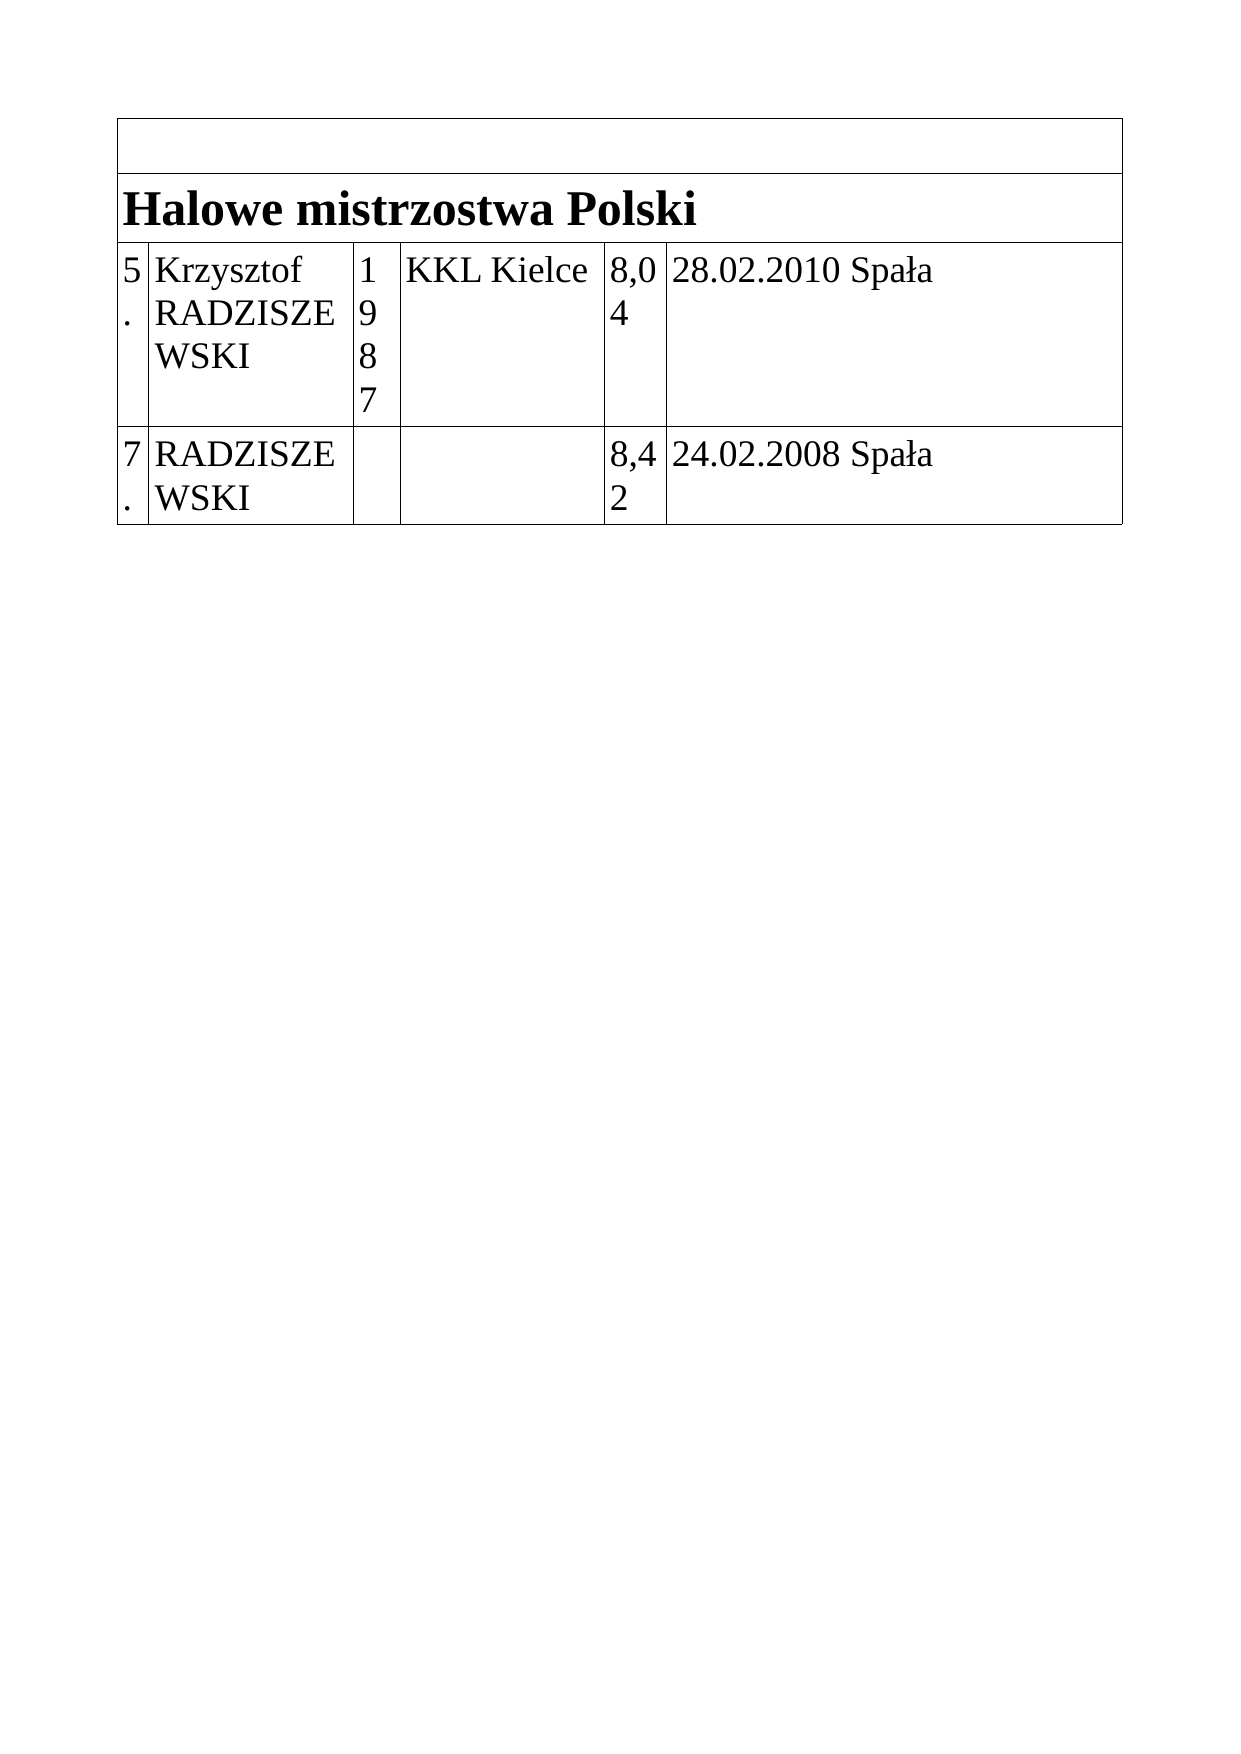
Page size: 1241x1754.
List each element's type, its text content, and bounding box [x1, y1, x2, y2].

table_cell 1987 [354, 243, 400, 426]
table_cell 8,04 [605, 243, 666, 426]
table_cell KKL Kielce [401, 243, 604, 426]
table_cell 5. [118, 243, 148, 426]
table_cell [118, 119, 1122, 173]
table_cell 8,42 [605, 427, 666, 524]
table_cell [401, 427, 604, 524]
table_cell 28.02.2010 Spała [667, 243, 1122, 426]
table_cell Halowe mistrzostwa Polski [118, 174, 1122, 242]
table_cell [354, 427, 400, 524]
table_cell RADZISZEWSKI [149, 427, 353, 524]
table_cell 7. [118, 427, 148, 524]
table_cell 24.02.2008 Spała [667, 427, 1122, 524]
table_cell Krzysztof RADZISZEWSKI [149, 243, 353, 426]
